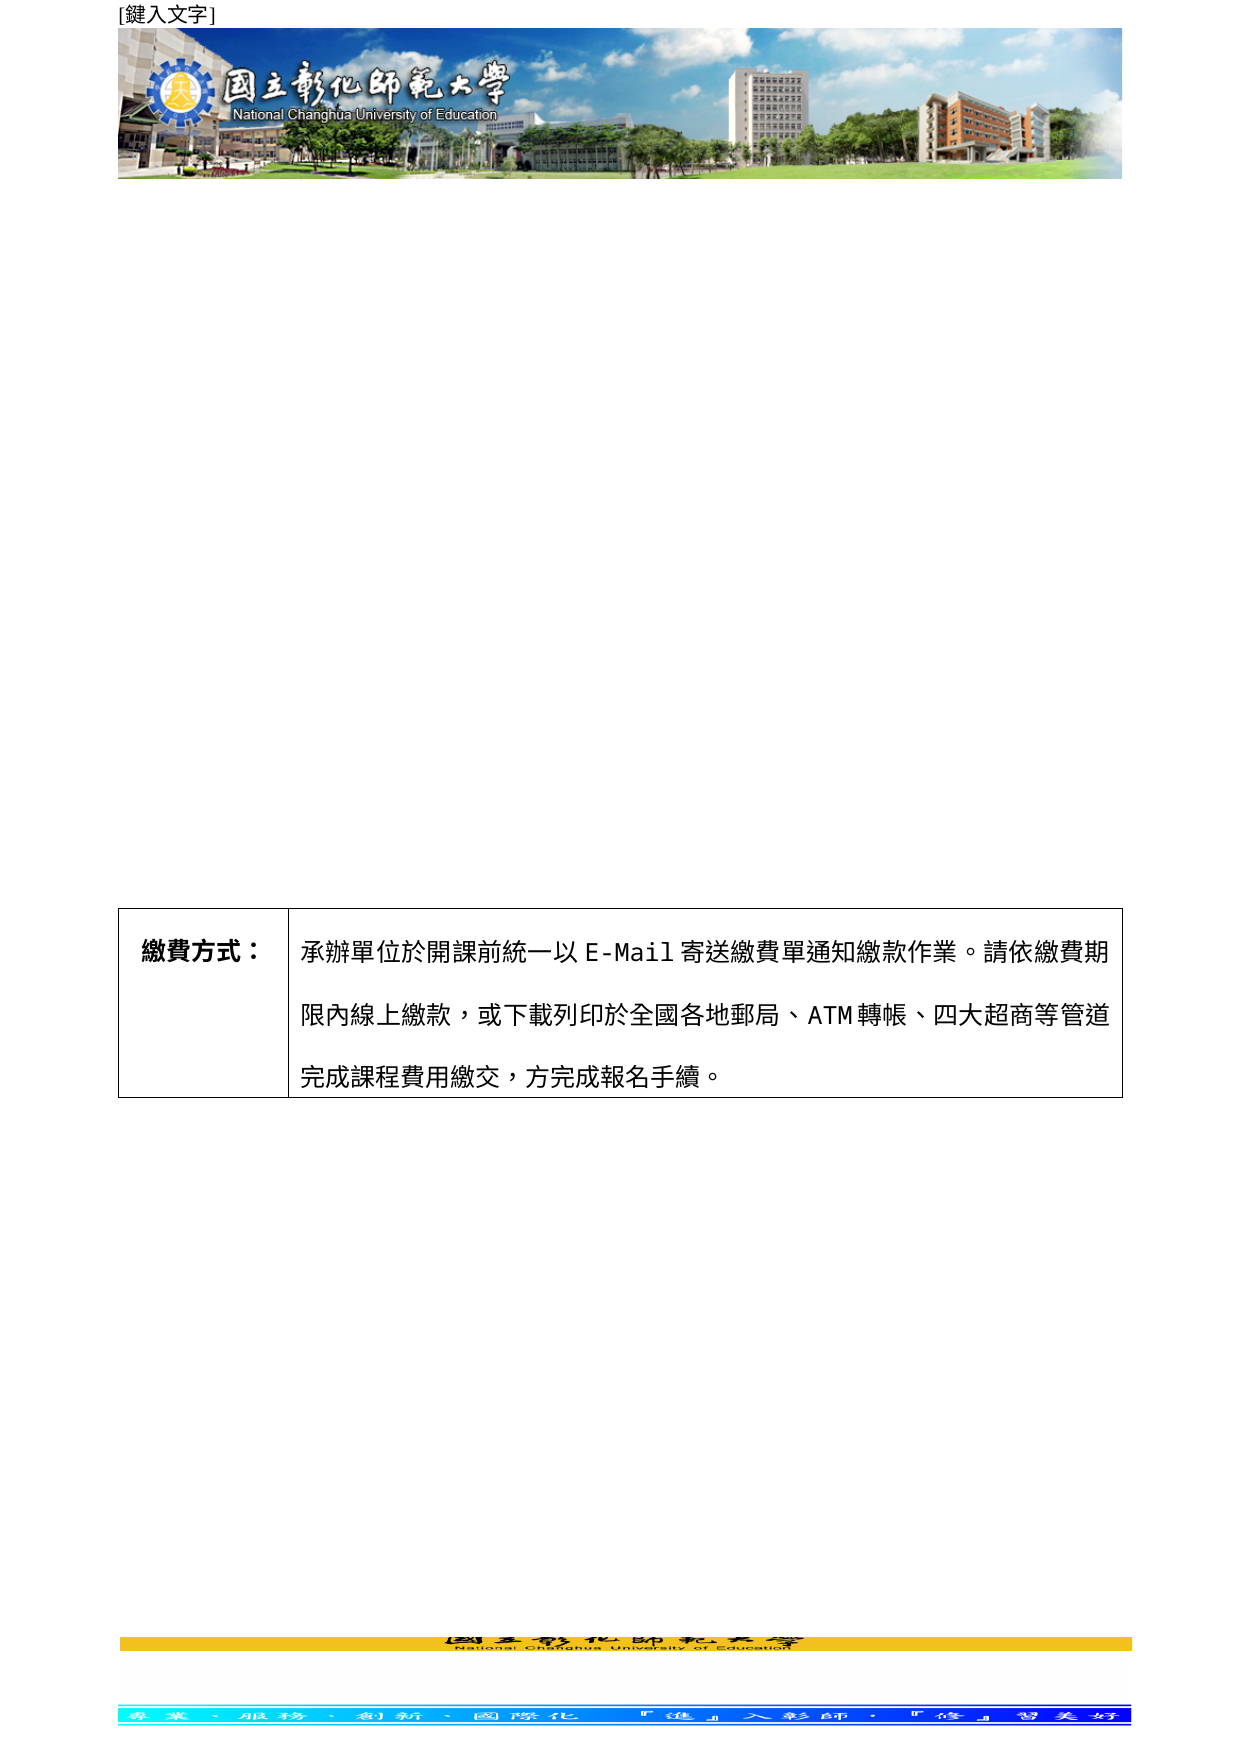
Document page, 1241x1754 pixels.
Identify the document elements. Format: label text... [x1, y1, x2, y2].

table_cell 承辦單位於開課前統一以E-Mail寄送繳費單通知繳款作業。請依繳費期限內線上繳款，或下載列印於全國各地郵局、ATM轉帳、四大超商等管道完成課程費用繳交，方完成報名手續。 [289, 909, 1122, 1097]
table_cell 繳費方式： [119, 909, 288, 1097]
